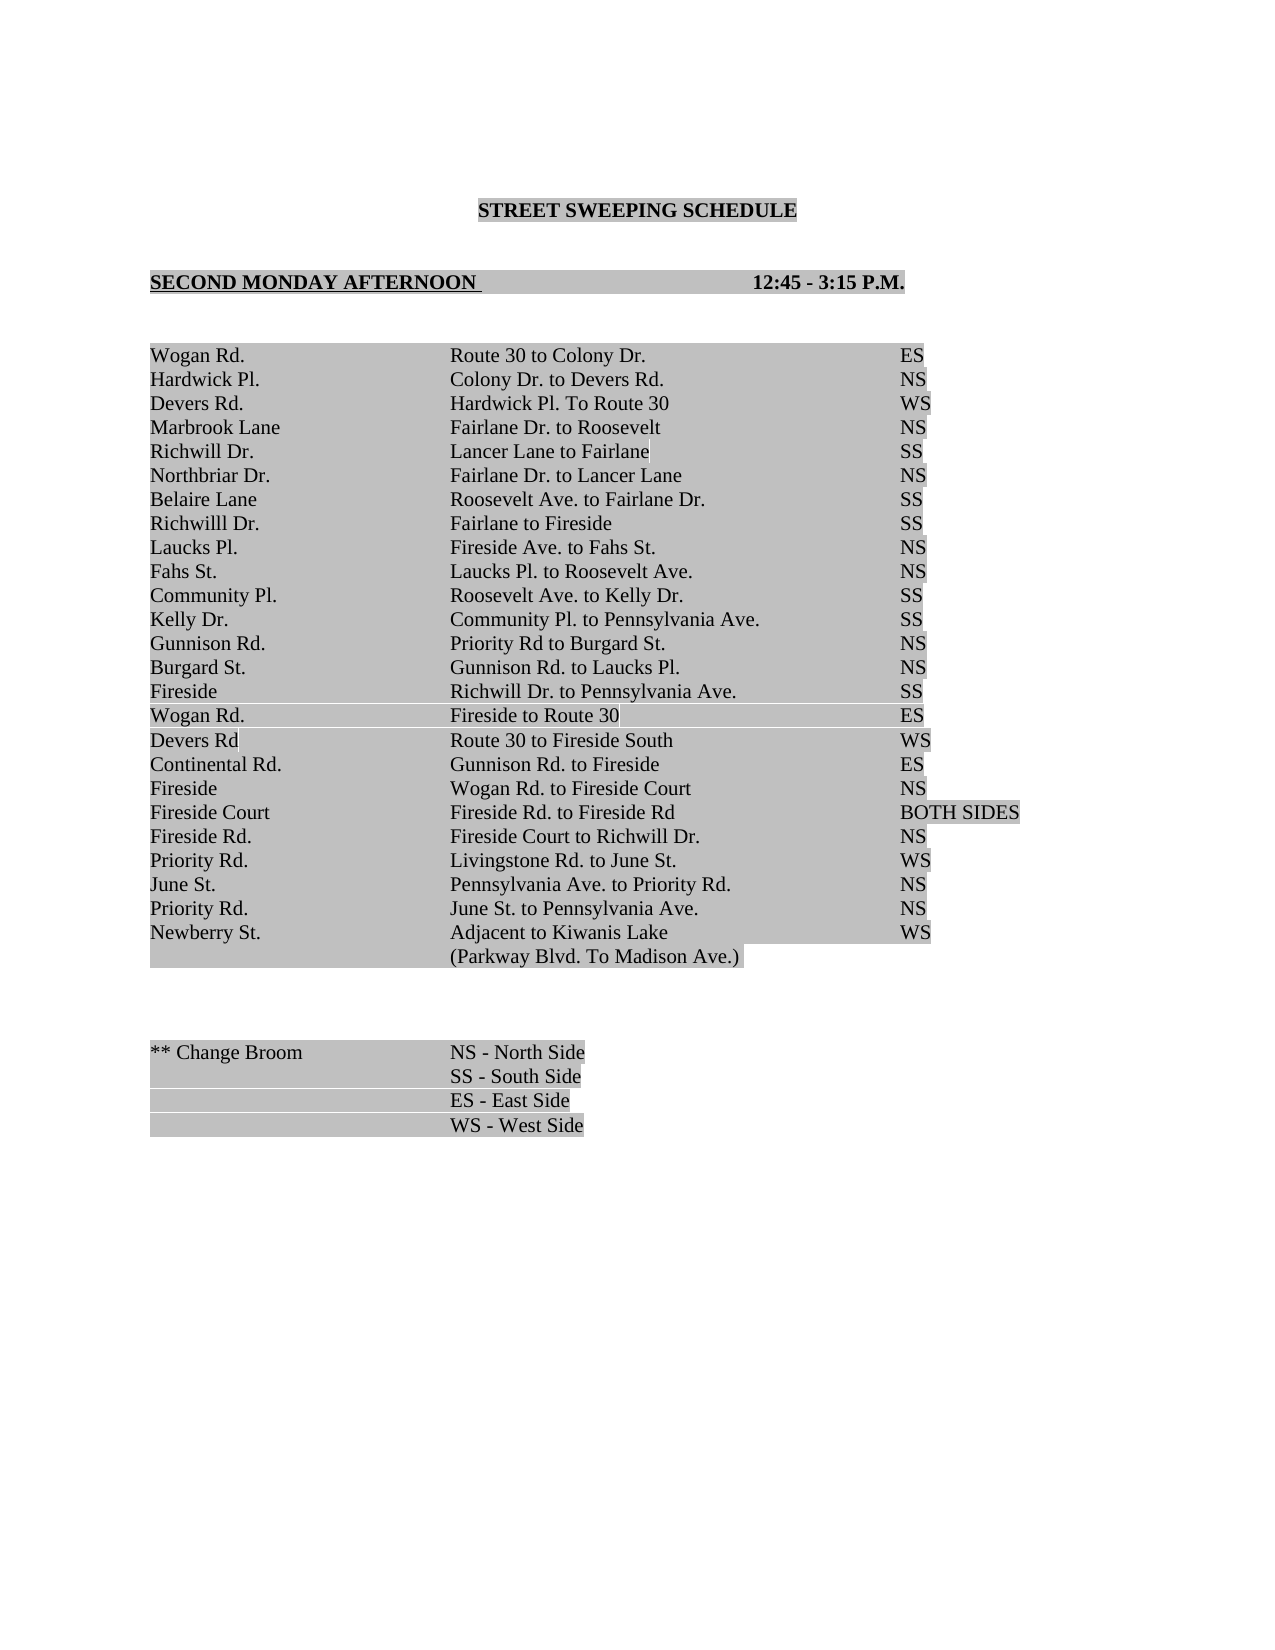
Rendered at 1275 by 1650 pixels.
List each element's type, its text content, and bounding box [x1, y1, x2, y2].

text Burgard St. Gunnison Rd. to Laucks Pl. NS [150, 655, 1125, 679]
text ES - East Side [150, 1088, 1125, 1112]
text SECOND MONDAY AFTERNOON 12:45 - 3:15 P.M. [150, 270, 1125, 294]
text Belaire Lane Roosevelt Ave. to Fairlane Dr. SS [150, 487, 1125, 511]
text Marbrook Lane Fairlane Dr. to Roosevelt NS [150, 415, 1125, 439]
text WS - West Side [150, 1112, 1125, 1137]
text Devers Rd Route 30 to Fireside South WS [150, 727, 1125, 752]
text Priority Rd. Livingstone Rd. to June St. WS [150, 848, 1125, 872]
text Continental Rd. Gunnison Rd. to Fireside ES [150, 752, 1125, 776]
text Gunnison Rd. Priority Rd to Burgard St. NS [150, 631, 1125, 655]
text Wogan Rd. Fireside to Route 30 ES [150, 703, 1125, 727]
text Priority Rd. June St. to Pennsylvania Ave. NS [150, 896, 1125, 920]
text Community Pl. Roosevelt Ave. to Kelly Dr. SS [150, 583, 1125, 607]
text Laucks Pl. Fireside Ave. to Fahs St. NS [150, 535, 1125, 559]
text Fireside Court Fireside Rd. to Fireside Rd BOTH SIDES [150, 800, 1125, 824]
text STREET SWEEPING SCHEDULE [150, 198, 1125, 222]
text Wogan Rd. Route 30 to Colony Dr. ES [150, 342, 1125, 367]
text Fireside Wogan Rd. to Fireside Court NS [150, 776, 1125, 800]
text ** Change Broom NS - North Side [150, 1040, 1125, 1064]
text Newberry St. Adjacent to Kiwanis Lake WS [150, 920, 1125, 944]
text Northbriar Dr. Fairlane Dr. to Lancer Lane NS [150, 463, 1125, 487]
text (Parkway Blvd. To Madison Ave.) [150, 944, 1125, 968]
text SS - South Side [150, 1064, 1125, 1088]
text Richwill Dr. Lancer Lane to Fairlane SS [150, 439, 1125, 463]
text Hardwick Pl. Colony Dr. to Devers Rd. NS [150, 367, 1125, 391]
text Kelly Dr. Community Pl. to Pennsylvania Ave. SS [150, 607, 1125, 631]
text Fireside Richwill Dr. to Pennsylvania Ave. SS [150, 679, 1125, 703]
text Fireside Rd. Fireside Court to Richwill Dr. NS [150, 824, 1125, 848]
text Fahs St. Laucks Pl. to Roosevelt Ave. NS [150, 559, 1125, 583]
text Devers Rd. Hardwick Pl. To Route 30 WS [150, 391, 1125, 415]
text June St. Pennsylvania Ave. to Priority Rd. NS [150, 872, 1125, 896]
text Richwilll Dr. Fairlane to Fireside SS [150, 511, 1125, 535]
